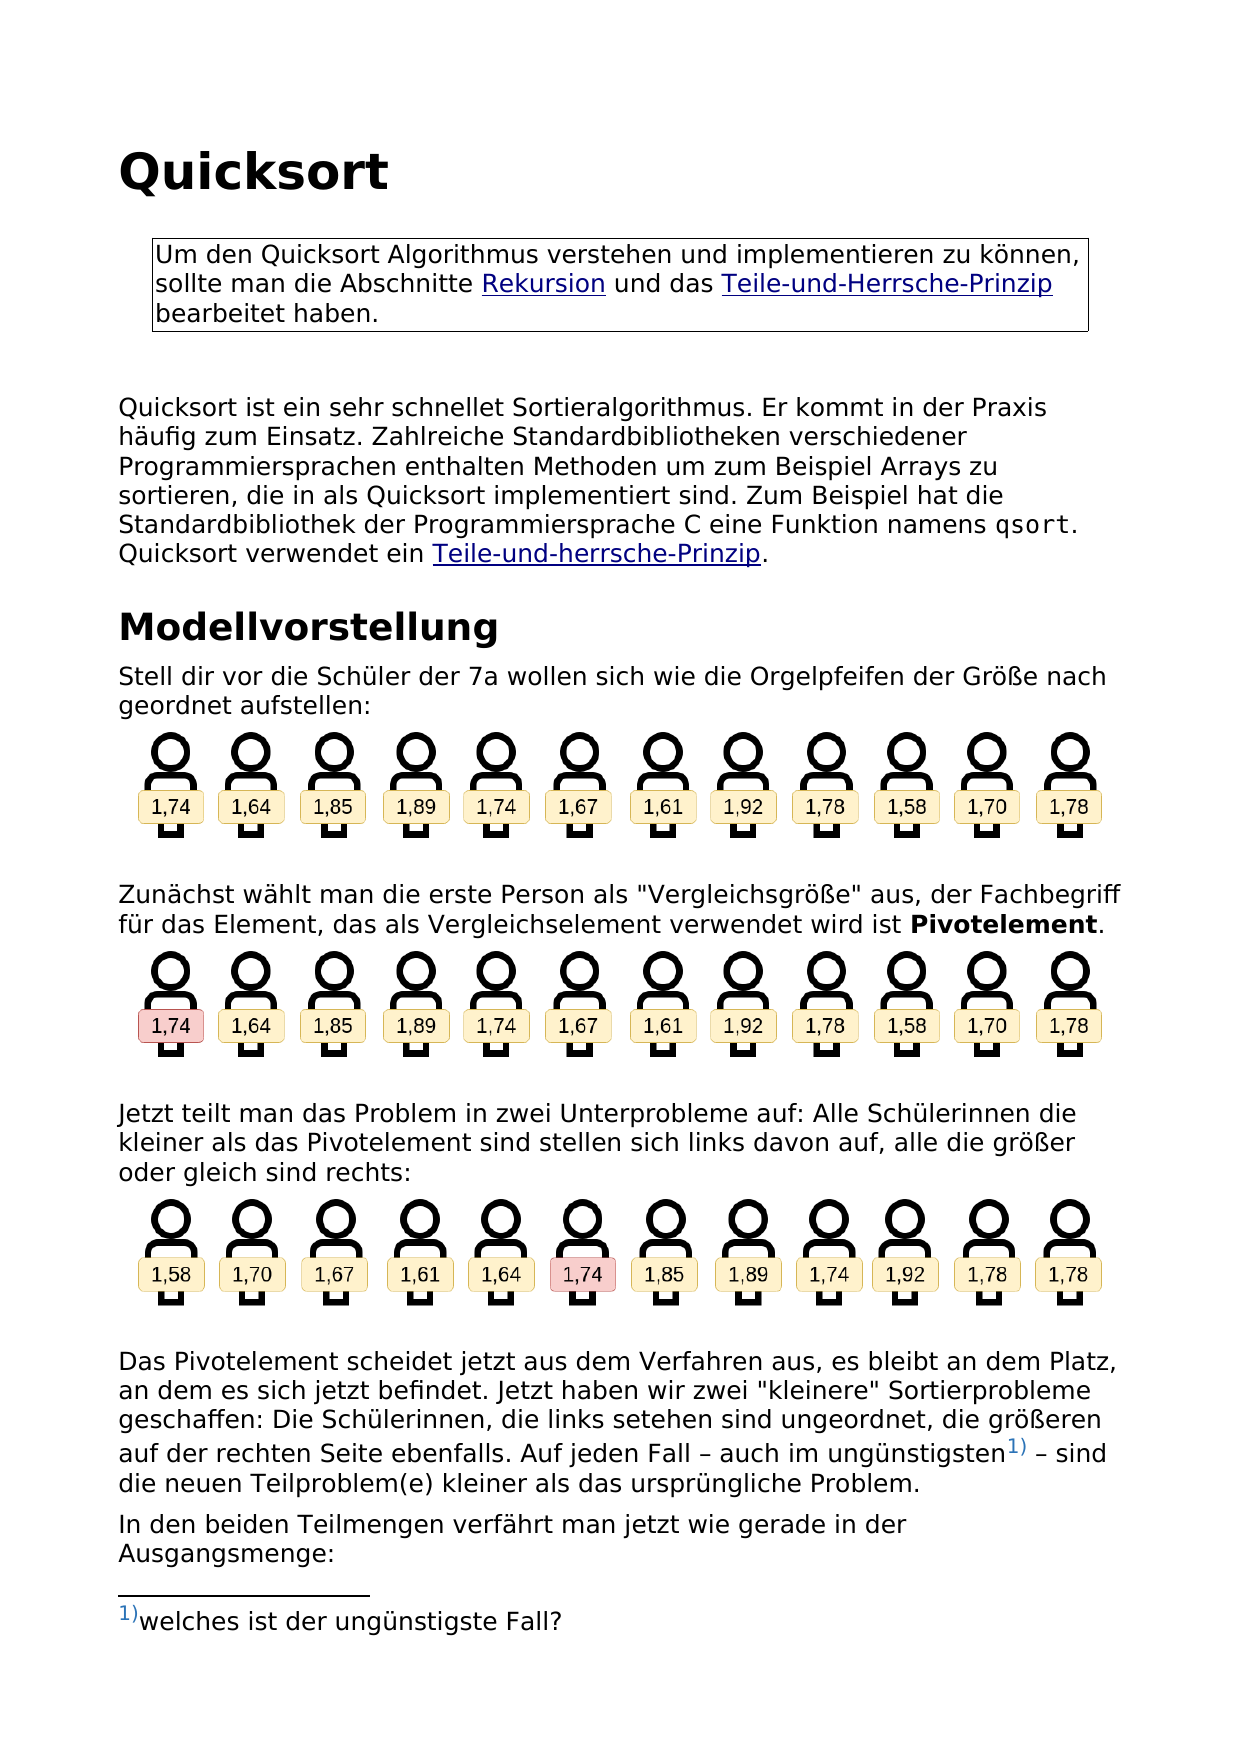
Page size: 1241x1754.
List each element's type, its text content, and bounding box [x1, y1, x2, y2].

text Quicksort ist ein sehr schnellet Sortieralgorithmus. Er kommt in der Praxis häuﬁg zum Einsatz. Zahlreiche Standardbibliotheken verschiedener Programmiersprachen enthalten Methoden um zum Beispiel Arrays zu sortieren, die in als Quicksort implementiert sind. Zum Beispiel hat die Standardbibliothek der Programmiersprache C eine Funktion namens qsort. Quicksort verwendet ein Teile-und-herrsche-Prinzip. [118, 393, 1122, 568]
text Jetzt teilt man das Problem in zwei Unterprobleme auf: Alle Schülerinnen die kleiner als das Pivotelement sind stellen sich links davon auf, alle die größer oder gleich sind rechts: [118, 1099, 1122, 1187]
text Das Pivotelement scheidet jetzt aus dem Verfahren aus, es bleibt an dem Platz, an dem es sich jetzt befindet. Jetzt haben wir zwei "kleinere" Sortierprobleme geschaffen: Die Schülerinnen, die links setehen sind ungeordnet, die größeren auf der rechten Seite ebenfalls. Auf jeden Fall – auch im ungünstigsten – sind die neuen Teilproblem(e) kleiner als das ursprüngliche Problem. [118, 1347, 1122, 1498]
text Stell dir vor die Schüler der 7a wollen sich wie die Orgelpfeifen der Größe nach geordnet aufstellen: [118, 662, 1122, 720]
subtitle Quicksort [118, 143, 1122, 201]
text In den beiden Teilmengen verfährt man jetzt wie gerade in der Ausgangsmenge: [118, 1510, 1122, 1569]
picture [118, 1199, 1123, 1306]
picture [118, 951, 1123, 1058]
text Zunächst wählt man die erste Person als "Vergleichsgröße" aus, der Fachbegriff für das Element, das als Vergleichselement verwendet wird ist Pivotelement. [118, 881, 1122, 939]
picture [118, 732, 1123, 839]
text welches ist der ungünstigste Fall? [118, 1602, 1122, 1636]
subtitle Modellvorstellung [118, 606, 1122, 649]
table_header Um den Quicksort Algorithmus verstehen und implementieren zu können, sollte man die Abschnitte Rekursion und das Teile-und-Herrsche-Prinzip bearbeitet haben. [153, 239, 1088, 331]
